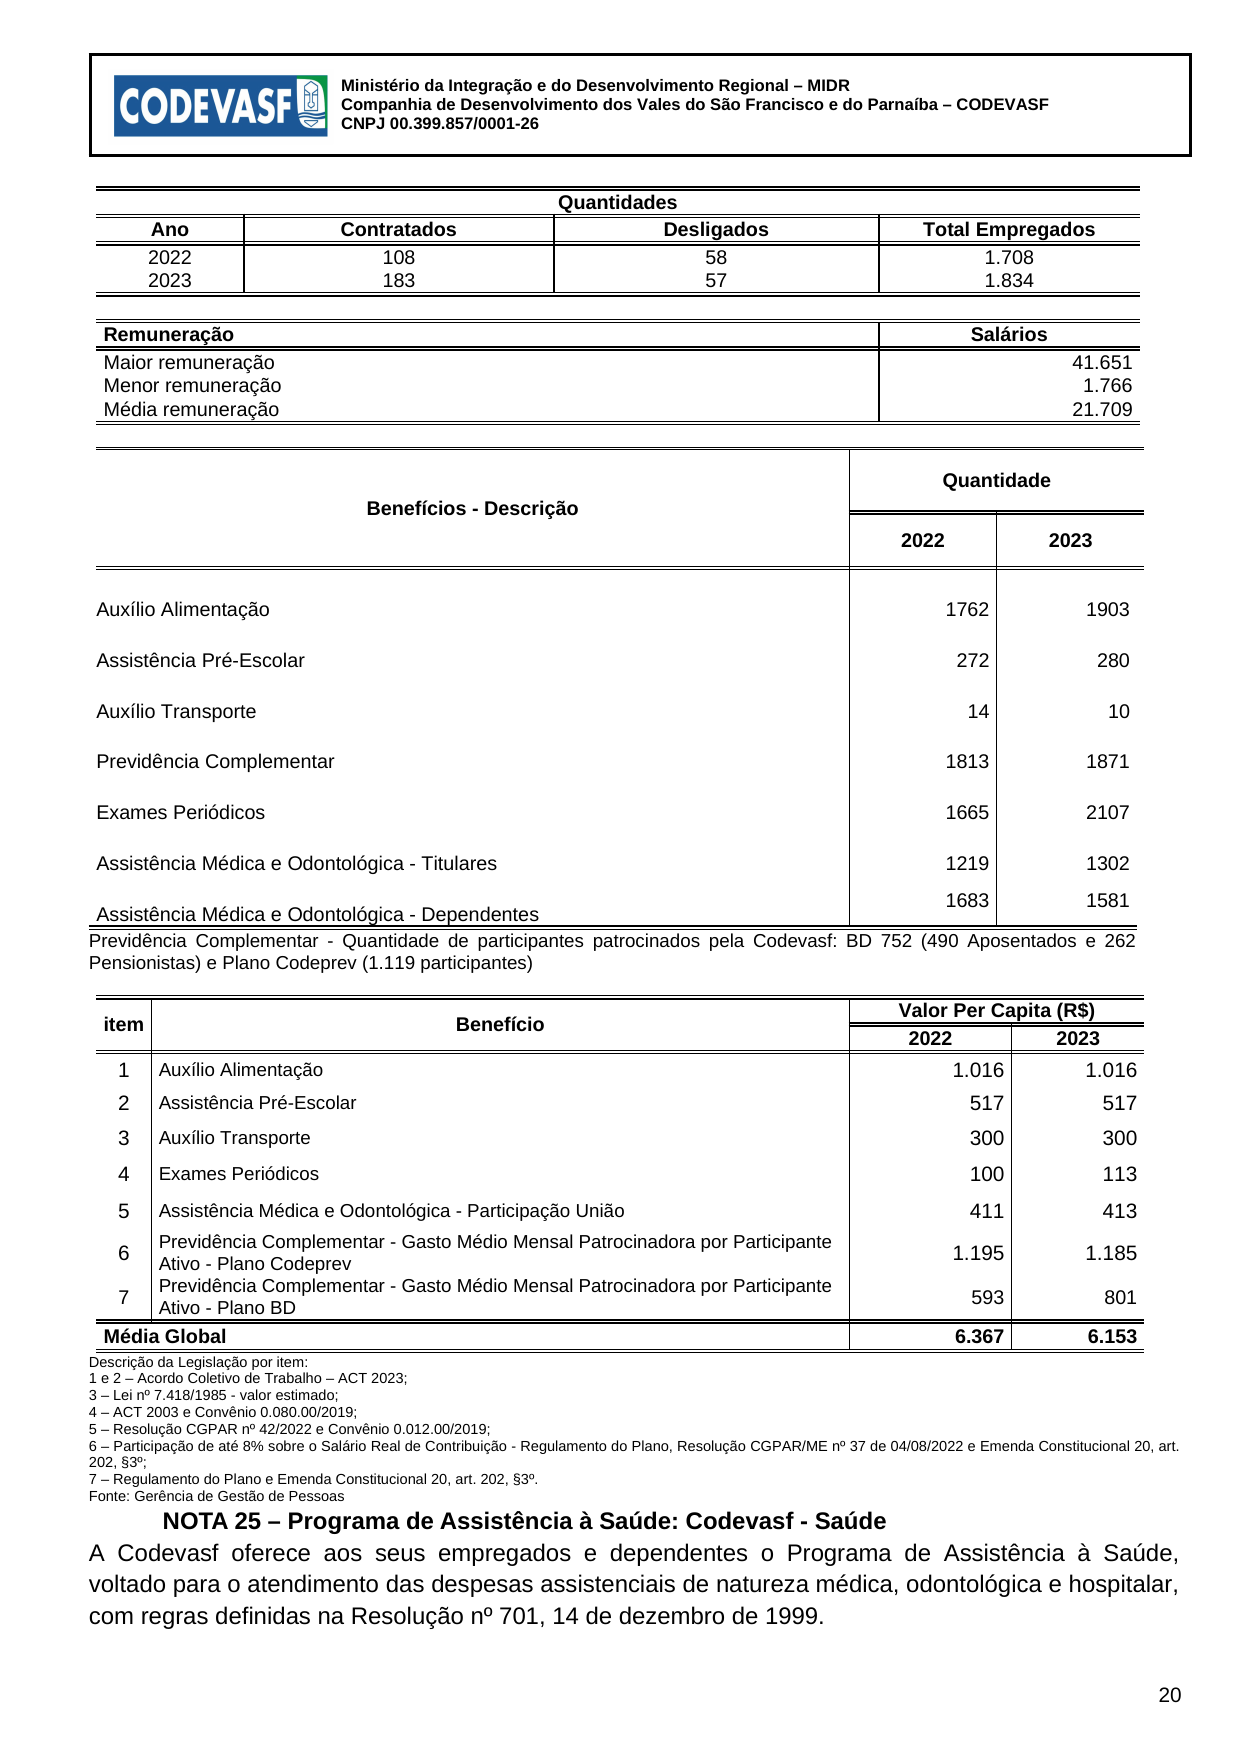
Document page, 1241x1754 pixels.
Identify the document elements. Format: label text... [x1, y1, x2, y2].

table_cell Contratados [245, 218, 553, 241]
table_cell 58 [555, 246, 878, 268]
subtitle NOTA 25 – Programa de Assistência à Saúde: Codevasf - Saúde [89, 1507, 1181, 1534]
table_cell Assistência Médica e Odontológica - Participação União [152, 1191, 849, 1230]
table_cell Auxílio Alimentação [89, 566, 849, 621]
table_cell 7 [96, 1275, 151, 1319]
text Descrição da Legislação por item: [89, 1353, 1181, 1370]
table_cell 57 [555, 268, 878, 292]
table_header Remuneração [96, 323, 878, 346]
table_cell 517 [850, 1085, 1011, 1120]
table_cell 1665 [850, 773, 996, 824]
table_cell 2107 [997, 773, 1137, 824]
table_cell 801 [1012, 1275, 1144, 1319]
picture [108, 69, 334, 145]
table_cell 5 [96, 1191, 151, 1230]
table_cell 3 [96, 1120, 151, 1156]
table_cell [1137, 621, 1144, 672]
table_cell Auxílio Transporte [152, 1120, 849, 1156]
table_cell Assistência Médica e Odontológica - Titulares [89, 824, 849, 874]
table_cell [1137, 723, 1144, 773]
table_cell [1137, 824, 1144, 874]
table_cell 1219 [850, 824, 996, 874]
table_cell 2023 [96, 268, 243, 292]
table_cell 1683 [850, 875, 996, 925]
text 1 e 2 – Acordo Coletivo de Trabalho – ACT 2023; [89, 1370, 1181, 1387]
table_cell 1581 [997, 875, 1137, 925]
table_header [89, 447, 96, 510]
table_cell 2 [96, 1085, 151, 1120]
table_cell [89, 510, 96, 566]
table_cell 272 [850, 621, 996, 672]
table_cell 6 [96, 1230, 151, 1275]
table_cell 411 [850, 1191, 1011, 1230]
table_cell 6.367 [850, 1324, 1011, 1349]
table_cell 413 [1012, 1191, 1144, 1230]
table_cell 2023 [1012, 1027, 1144, 1049]
table_cell [1137, 570, 1144, 621]
table_cell Média Global [96, 1324, 849, 1349]
table_cell 2022 [850, 1027, 1011, 1049]
table_header Valor Per Capita (R$) [850, 1000, 1144, 1022]
table_cell 300 [1012, 1120, 1144, 1156]
table_cell 100 [850, 1156, 1011, 1191]
table_cell 1.185 [1012, 1230, 1144, 1275]
table_header item [96, 1000, 151, 1049]
table_cell 517 [1012, 1085, 1144, 1120]
table_cell 1.016 [850, 1054, 1011, 1085]
table_cell Exames Periódicos [89, 773, 849, 824]
table_cell 1.766 [880, 373, 1140, 397]
table_cell 10 [997, 672, 1137, 722]
table_cell Assistência Pré-Escolar [89, 621, 849, 672]
table_cell 1.708 [880, 246, 1140, 268]
table_cell Assistência Pré-Escolar [152, 1085, 849, 1120]
table_cell Previdência Complementar - Gasto Médio Mensal Patrocinadora por Participante Ativo - Plano Codeprev [152, 1230, 849, 1275]
table_cell 2023 [997, 515, 1144, 566]
table_cell Total Empregados [880, 218, 1140, 241]
table_cell 1302 [997, 824, 1137, 874]
table_cell 183 [245, 268, 553, 292]
table_cell Ano [96, 218, 243, 241]
table_cell Quantidades [96, 191, 1140, 213]
text 4 – ACT 2003 e Convênio 0.080.00/2019; [89, 1404, 1181, 1420]
table_cell 1871 [997, 723, 1137, 773]
table_cell 1 [96, 1054, 151, 1085]
table_cell Maior remuneração [96, 351, 878, 373]
table_cell 14 [850, 672, 996, 722]
table_cell 108 [245, 246, 553, 268]
text 3 – Lei nº 7.418/1985 - valor estimado; [89, 1387, 1181, 1404]
table_cell 1.834 [880, 268, 1140, 292]
text A Codevasf oferece aos seus empregados e dependentes o Programa de Assistência à Saúde, voltado para o atendimento das despesas assistenciais de natureza médica, odontológica e hospitalar, com regras definidas na Resolução nº 701, 14 de dezembro de 1999. [89, 1538, 1181, 1629]
table_cell 1762 [850, 570, 996, 621]
table_cell Menor remuneração [96, 373, 878, 397]
table_cell Previdência Complementar - Gasto Médio Mensal Patrocinadora por Participante Ativo - Plano BD [152, 1275, 849, 1319]
text Fonte: Gerência de Gestão de Pessoas [89, 1487, 1181, 1504]
table_header Salários [880, 323, 1140, 346]
table_cell [1137, 875, 1144, 925]
text Previdência Complementar - Quantidade de participantes patrocinados pela Codevasf: BD 752 (490 Aposentados e 262 Pensionistas) e Plano Codeprev (1.119 participantes) [89, 930, 1137, 973]
table_cell 6.153 [1012, 1324, 1144, 1349]
table_cell 2022 [96, 246, 243, 268]
table_cell 1903 [997, 570, 1137, 621]
table_cell 1813 [850, 723, 996, 773]
table_header Benefício [152, 1000, 849, 1049]
text 6 – Participação de até 8% sobre o Salário Real de Contribuição - Regulamento do Plano, Resolução CGPAR/ME nº 37 de 04/08/2022 e Emenda Constitucional 20, art. 202, §3º; [89, 1437, 1181, 1471]
table_cell Assistência Médica e Odontológica - Dependentes [89, 875, 849, 925]
table_cell 300 [850, 1120, 1011, 1156]
table_cell 593 [850, 1275, 1011, 1319]
table_header Benefícios - Descrição [96, 450, 849, 566]
table_cell Previdência Complementar [89, 723, 849, 773]
table_cell Média remuneração [96, 397, 878, 421]
table_cell 4 [96, 1156, 151, 1191]
table_cell 1.195 [850, 1230, 1011, 1275]
table_cell 280 [997, 621, 1137, 672]
table_cell [1137, 672, 1144, 722]
text 5 – Resolução CGPAR nº 42/2022 e Convênio 0.012.00/2019; [89, 1420, 1181, 1437]
table_cell [1137, 773, 1144, 824]
table_cell 41.651 [880, 351, 1140, 373]
table_cell Auxílio Alimentação [152, 1054, 849, 1085]
table_cell Desligados [555, 218, 878, 241]
table_cell 113 [1012, 1156, 1144, 1191]
table_cell 2022 [850, 515, 996, 566]
table_cell Auxílio Transporte [89, 672, 849, 722]
text 7 – Regulamento do Plano e Emenda Constitucional 20, art. 202, §3º. [89, 1471, 1181, 1487]
table_cell 21.709 [880, 397, 1140, 421]
table_header Quantidade [850, 450, 1144, 510]
table_cell 1.016 [1012, 1054, 1144, 1085]
table_cell Exames Periódicos [152, 1156, 849, 1191]
